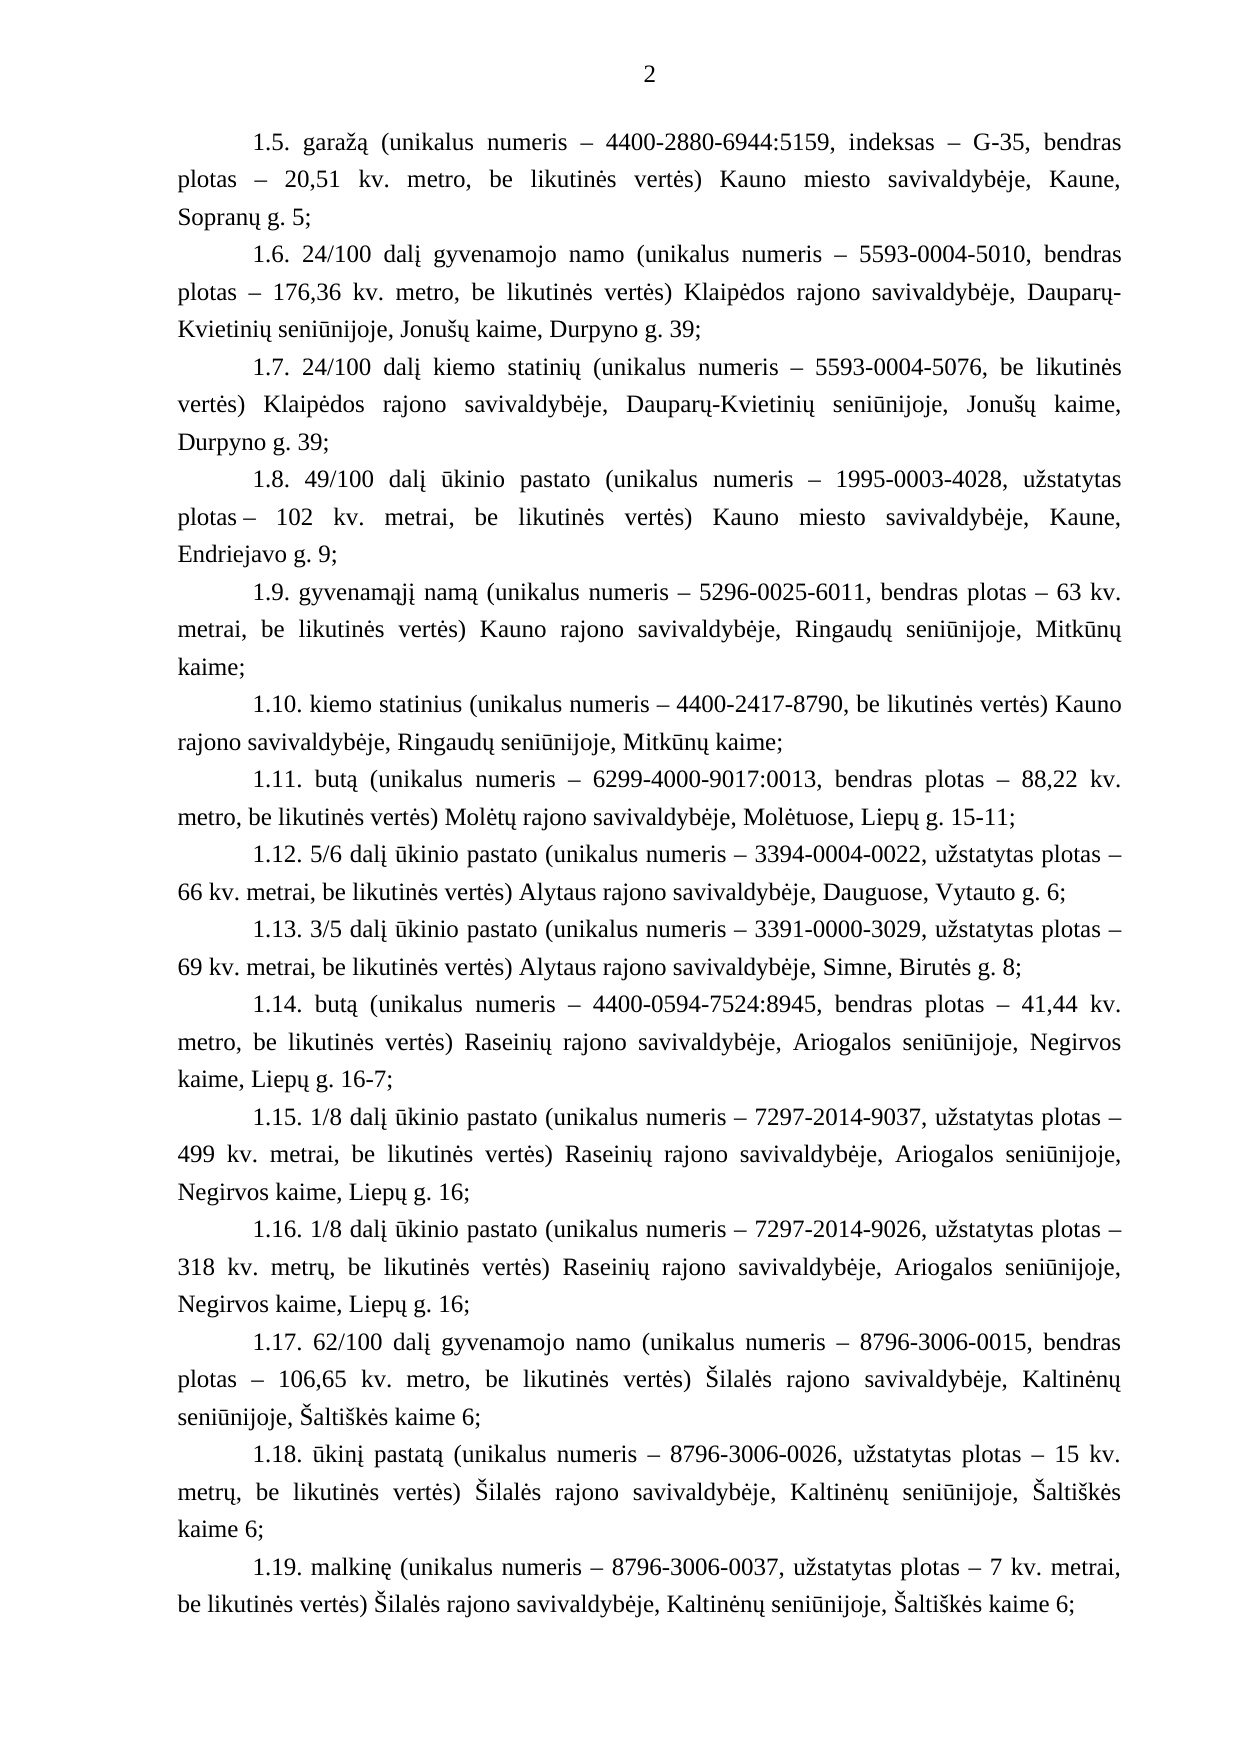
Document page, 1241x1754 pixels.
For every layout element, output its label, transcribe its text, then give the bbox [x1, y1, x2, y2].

text 1.5. garažą (unikalus numeris – 4400-2880-6944:5159, indeksas – G-35, bendras plotas – 20,51 kv. metro, be likutinės vertės) Kauno miesto savivaldybėje, Kaune, Sopranų g. 5; [177, 118, 1122, 231]
text 1.9. gyvenamąjį namą (unikalus numeris – 5296-0025-6011, bendras plotas – 63 kv. metrai, be likutinės vertės) Kauno rajono savivaldybėje, Ringaudų seniūnijoje, Mitkūnų kaime; [177, 568, 1122, 681]
text 1.11. butą (unikalus numeris – 6299-4000-9017:0013, bendras plotas – 88,22 kv. metro, be likutinės vertės) Molėtų rajono savivaldybėje, Molėtuose, Liepų g. 15-11; [177, 756, 1122, 831]
text 1.13. 3/5 dalį ūkinio pastato (unikalus numeris – 3391-0000-3029, užstatytas plotas – 69 kv. metrai, be likutinės vertės) Alytaus rajono savivaldybėje, Simne, Birutės g. 8; [177, 906, 1122, 981]
text 1.14. butą (unikalus numeris – 4400-0594-7524:8945, bendras plotas – 41,44 kv. metro, be likutinės vertės) Raseinių rajono savivaldybėje, Ariogalos seniūnijoje, Negirvos kaime, Liepų g. 16-7; [177, 981, 1122, 1093]
text 1.6. 24/100 dalį gyvenamojo namo (unikalus numeris – 5593-0004-5010, bendras plotas – 176,36 kv. metro, be likutinės vertės) Klaipėdos rajono savivaldybėje, Dauparų-Kvietinių seniūnijoje, Jonušų kaime, Durpyno g. 39; [177, 231, 1122, 343]
text 1.16. 1/8 dalį ūkinio pastato (unikalus numeris – 7297-2014-9026, užstatytas plotas – 318 kv. metrų, be likutinės vertės) Raseinių rajono savivaldybėje, Ariogalos seniūnijoje, Negirvos kaime, Liepų g. 16; [177, 1206, 1122, 1318]
text 1.18. ūkinį pastatą (unikalus numeris – 8796-3006-0026, užstatytas plotas – 15 kv. metrų, be likutinės vertės) Šilalės rajono savivaldybėje, Kaltinėnų seniūnijoje, Šaltiškės kaime 6; [177, 1431, 1122, 1543]
text 1.17. 62/100 dalį gyvenamojo namo (unikalus numeris – 8796-3006-0015, bendras plotas – 106,65 kv. metro, be likutinės vertės) Šilalės rajono savivaldybėje, Kaltinėnų seniūnijoje, Šaltiškės kaime 6; [177, 1318, 1122, 1431]
text 1.10. kiemo statinius (unikalus numeris – 4400-2417-8790, be likutinės vertės) Kauno rajono savivaldybėje, Ringaudų seniūnijoje, Mitkūnų kaime; [177, 681, 1122, 756]
text 1.7. 24/100 dalį kiemo statinių (unikalus numeris – 5593-0004-5076, be likutinės vertės) Klaipėdos rajono savivaldybėje, Dauparų-Kvietinių seniūnijoje, Jonušų kaime, Durpyno g. 39; [177, 343, 1122, 456]
text 1.12. 5/6 dalį ūkinio pastato (unikalus numeris – 3394-0004-0022, užstatytas plotas – 66 kv. metrai, be likutinės vertės) Alytaus rajono savivaldybėje, Dauguose, Vytauto g. 6; [177, 831, 1122, 906]
text 1.15. 1/8 dalį ūkinio pastato (unikalus numeris – 7297-2014-9037, užstatytas plotas – 499 kv. metrai, be likutinės vertės) Raseinių rajono savivaldybėje, Ariogalos seniūnijoje, Negirvos kaime, Liepų g. 16; [177, 1093, 1122, 1206]
text 1.8. 49/100 dalį ūkinio pastato (unikalus numeris – 1995-0003-4028, užstatytas plotas – 102 kv. metrai, be likutinės vertės) Kauno miesto savivaldybėje, Kaune, Endriejavo g. 9; [177, 456, 1122, 568]
text 1.19. malkinę (unikalus numeris – 8796-3006-0037, užstatytas plotas – 7 kv. metrai, be likutinės vertės) Šilalės rajono savivaldybėje, Kaltinėnų seniūnijoje, Šaltiškės kaime 6; [177, 1543, 1122, 1618]
